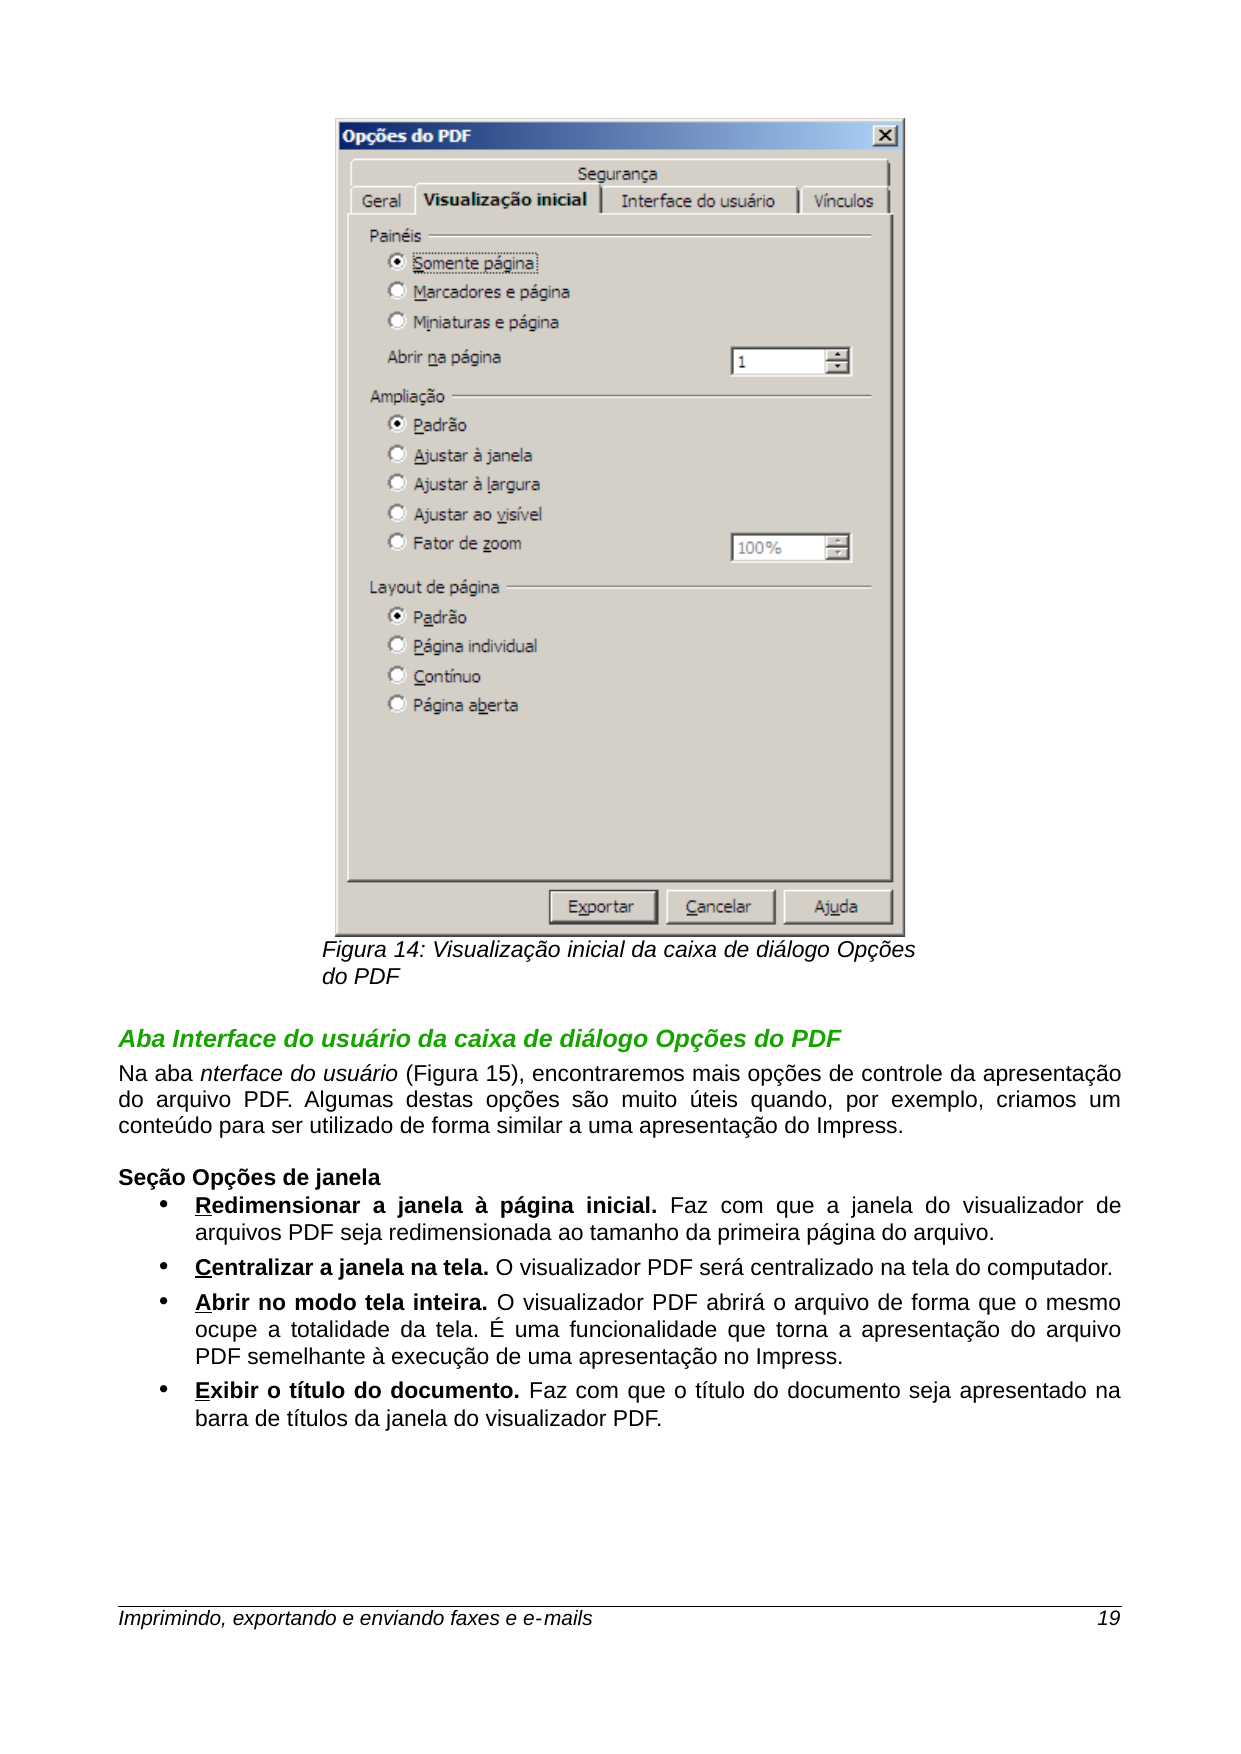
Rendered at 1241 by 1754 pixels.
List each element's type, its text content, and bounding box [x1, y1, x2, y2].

list Centralizar a janela na tela. O visualizador PDF será centralizado na tela do computador. [156, 1252, 1122, 1281]
text Figura 14: Visualização inicial da caixa de diálogo Opções do PDF [322, 118, 918, 989]
text Seção Opções de janela [118, 1164, 1122, 1190]
subtitle Aba Interface do usuário da caixa de diálogo Opções do PDF [118, 1024, 1122, 1053]
list Abrir no modo tela inteira. O visualizador PDF abrirá o arquivo de forma que o mesmo ocupe a totalidade da tela. É uma funcionalidade que torna a apresentação do arquivo PDF semelhante à execução de uma apresentação no Impress. [156, 1287, 1122, 1369]
picture [335, 118, 906, 937]
list Exibir o título do documento. Faz com que o título do documento seja apresentado na barra de títulos da janela do visualizador PDF. [156, 1375, 1122, 1431]
list Redimensionar a janela à página inicial. Faz com que a janela do visualizador de arquivos PDF seja redimensionada ao tamanho da primeira página do arquivo. [156, 1190, 1122, 1246]
text Na aba nterface do usuário (Figura 15), encontraremos mais opções de controle da apresentação do arquivo PDF. Algumas destas opções são muito úteis quando, por exemplo, criamos um conteúdo para ser utilizado de forma similar a uma apresentação do Impress. [118, 1060, 1122, 1139]
